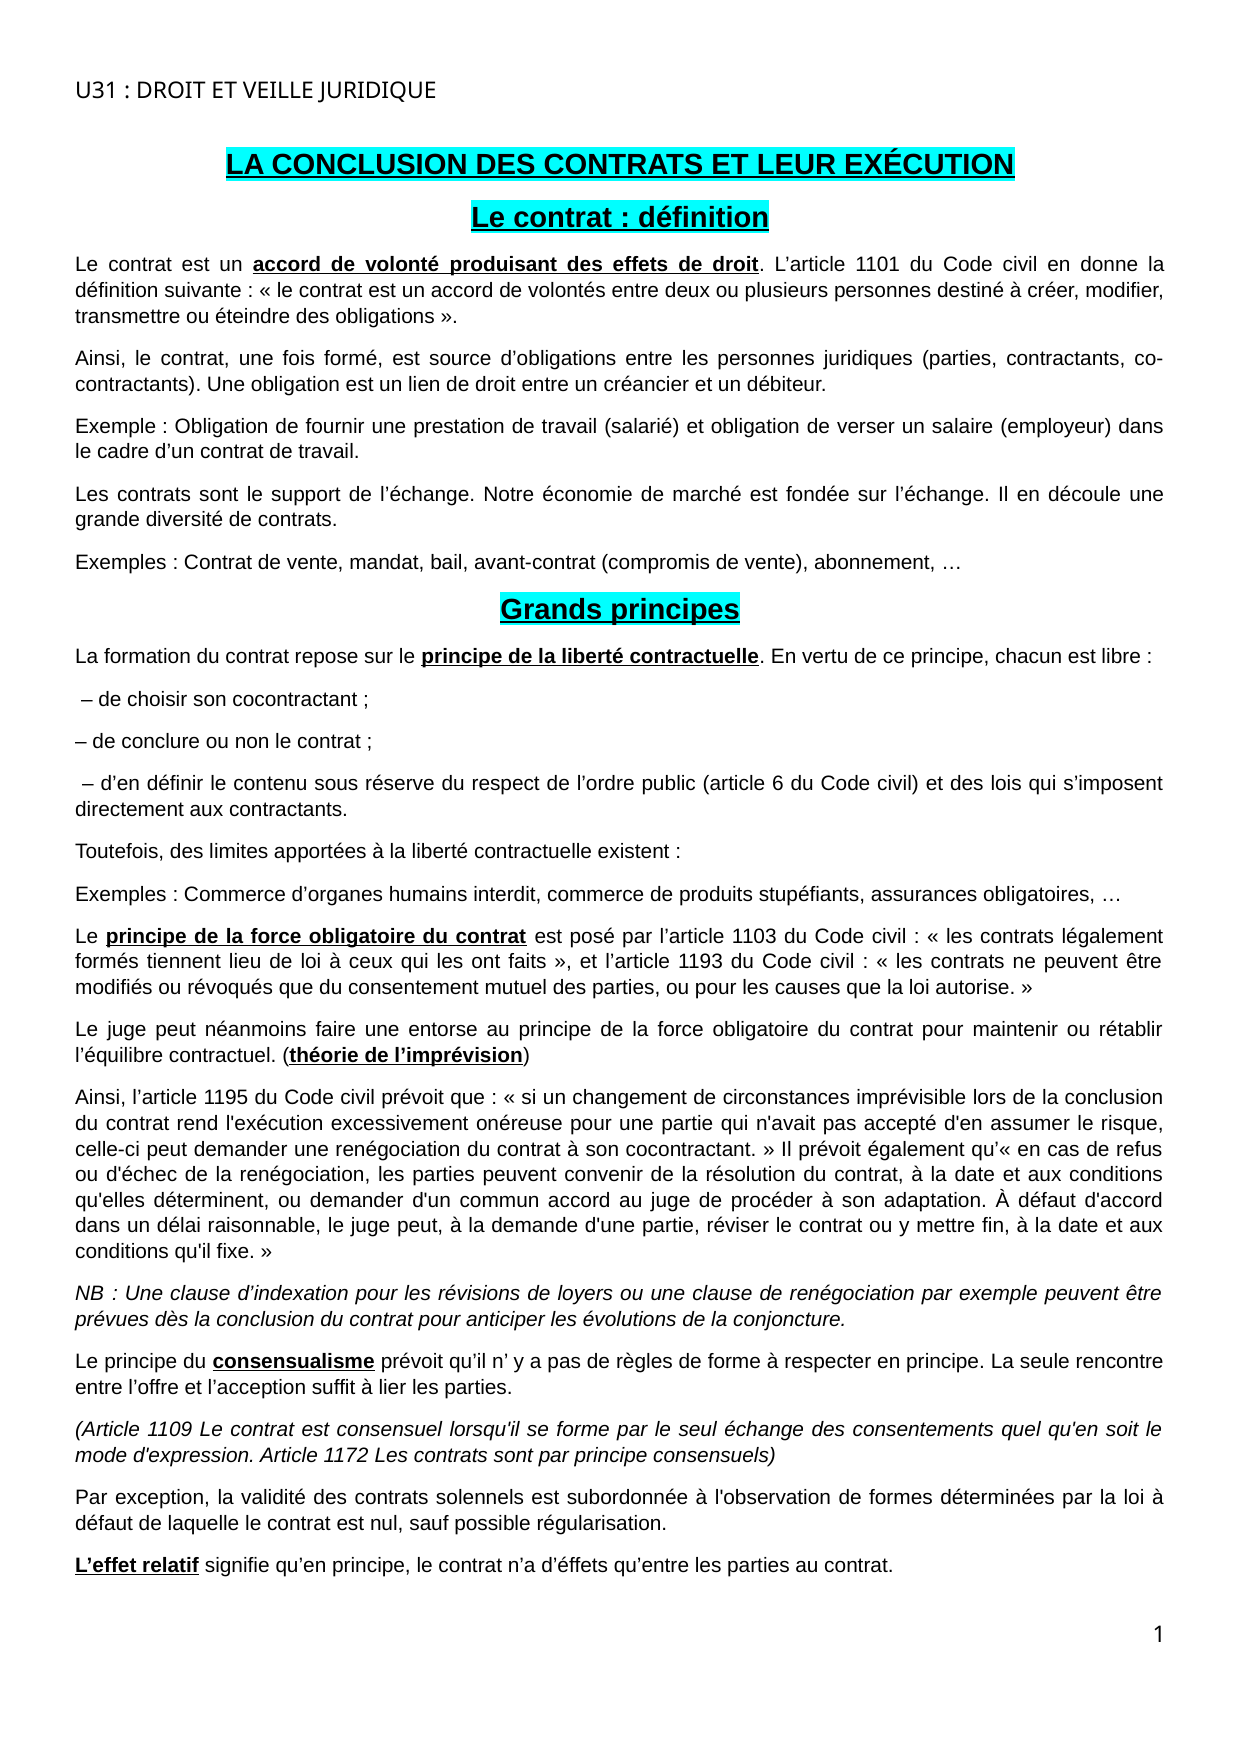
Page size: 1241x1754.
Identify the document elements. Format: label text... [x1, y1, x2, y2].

text Par exception, la validité des contrats solennels est subordonnée à l'observation de formes déterminées par la loi à défaut de laquelle le contrat est nul, sauf possible régularisation. [75, 1485, 1165, 1534]
text Ainsi, l’article 1195 du Code civil prévoit que : « si un changement de circonstances imprévisible lors de la conclusion du contrat rend l'exécution excessivement onéreuse pour une partie qui n'avait pas accepté d'en assumer le risque, celle-ci peut demander une renégociation du contrat à son cocontractant. » Il prévoit également qu’« en cas de refus ou d'échec de la renégociation, les parties peuvent convenir de la résolution du contrat, à la date et aux conditions qu'elles déterminent, ou demander d'un commun accord au juge de procéder à son adaptation. À défaut d'accord dans un délai raisonnable, le juge peut, à la demande d'une partie, réviser le contrat ou y mettre fin, à la date et aux conditions qu'il fixe. » [75, 1085, 1165, 1263]
text (Article 1109 Le contrat est consensuel lorsqu'il se forme par le seul échange des consentements quel qu'en soit le mode d'expression. Article 1172 Les contrats sont par principe consensuels) [75, 1417, 1165, 1467]
text – de choisir son cocontractant ; [75, 687, 1165, 711]
text Le principe du consensualisme prévoit qu’il n’ y a pas de règles de forme à respecter en principe. La seule rencontre entre l’offre et l’acception suffit à lier les parties. [75, 1349, 1165, 1399]
text Le principe de la force obligatoire du contrat est posé par l’article 1103 du Code civil : « les contrats légalement formés tiennent lieu de loi à ceux qui les ont faits », et l’article 1193 du Code civil : « les contrats ne peuvent être modifiés ou révoqués que du consentement mutuel des parties, ou pour les causes que la loi autorise. » [75, 924, 1165, 999]
text Le contrat est un accord de volonté produisant des effets de droit. L’article 1101 du Code civil en donne la définition suivante : « le contrat est un accord de volontés entre deux ou plusieurs personnes destiné à créer, modifier, transmettre ou éteindre des obligations ». [75, 252, 1165, 327]
text NB : Une clause d’indexation pour les révisions de loyers ou une clause de renégociation par exemple peuvent être prévues dès la conclusion du contrat pour anticiper les évolutions de la conjoncture. [75, 1281, 1165, 1331]
text Le contrat : définition [75, 200, 1165, 233]
text Ainsi, le contrat, une fois formé, est source d’obligations entre les personnes juridiques (parties, contractants, co-contractants). Une obligation est un lien de droit entre un créancier et un débiteur. [75, 346, 1165, 395]
text Grands principes [75, 592, 1165, 625]
text LA CONCLUSION DES CONTRATS ET LEUR EXÉCUTION [75, 147, 1165, 181]
text Toutefois, des limites apportées à la liberté contractuelle existent : [75, 839, 1165, 863]
text La formation du contrat repose sur le principe de la liberté contractuelle. En vertu de ce principe, chacun est libre : [75, 644, 1165, 668]
text Le juge peut néanmoins faire une entorse au principe de la force obligatoire du contrat pour maintenir ou rétablir l’équilibre contractuel. (théorie de l’imprévision) [75, 1017, 1165, 1067]
text – d’en définir le contenu sous réserve du respect de l’ordre public (article 6 du Code civil) et des lois qui s’imposent directement aux contractants. [75, 771, 1165, 821]
text Les contrats sont le support de l’échange. Notre économie de marché est fondée sur l’échange. Il en découle une grande diversité de contrats. [75, 482, 1165, 531]
text Exemples : Commerce d’organes humains interdit, commerce de produits stupéfiants, assurances obligatoires, … [75, 881, 1165, 905]
text Exemple : Obligation de fournir une prestation de travail (salarié) et obligation de verser un salaire (employeur) dans le cadre d’un contrat de travail. [75, 414, 1165, 463]
text L’effet relatif signifie qu’en principe, le contrat n’a d’éffets qu’entre les parties au contrat. [75, 1553, 1165, 1577]
text – de conclure ou non le contrat ; [75, 729, 1165, 753]
text Exemples : Contrat de vente, mandat, bail, avant-contrat (compromis de vente), abonnement, … [75, 549, 1165, 573]
